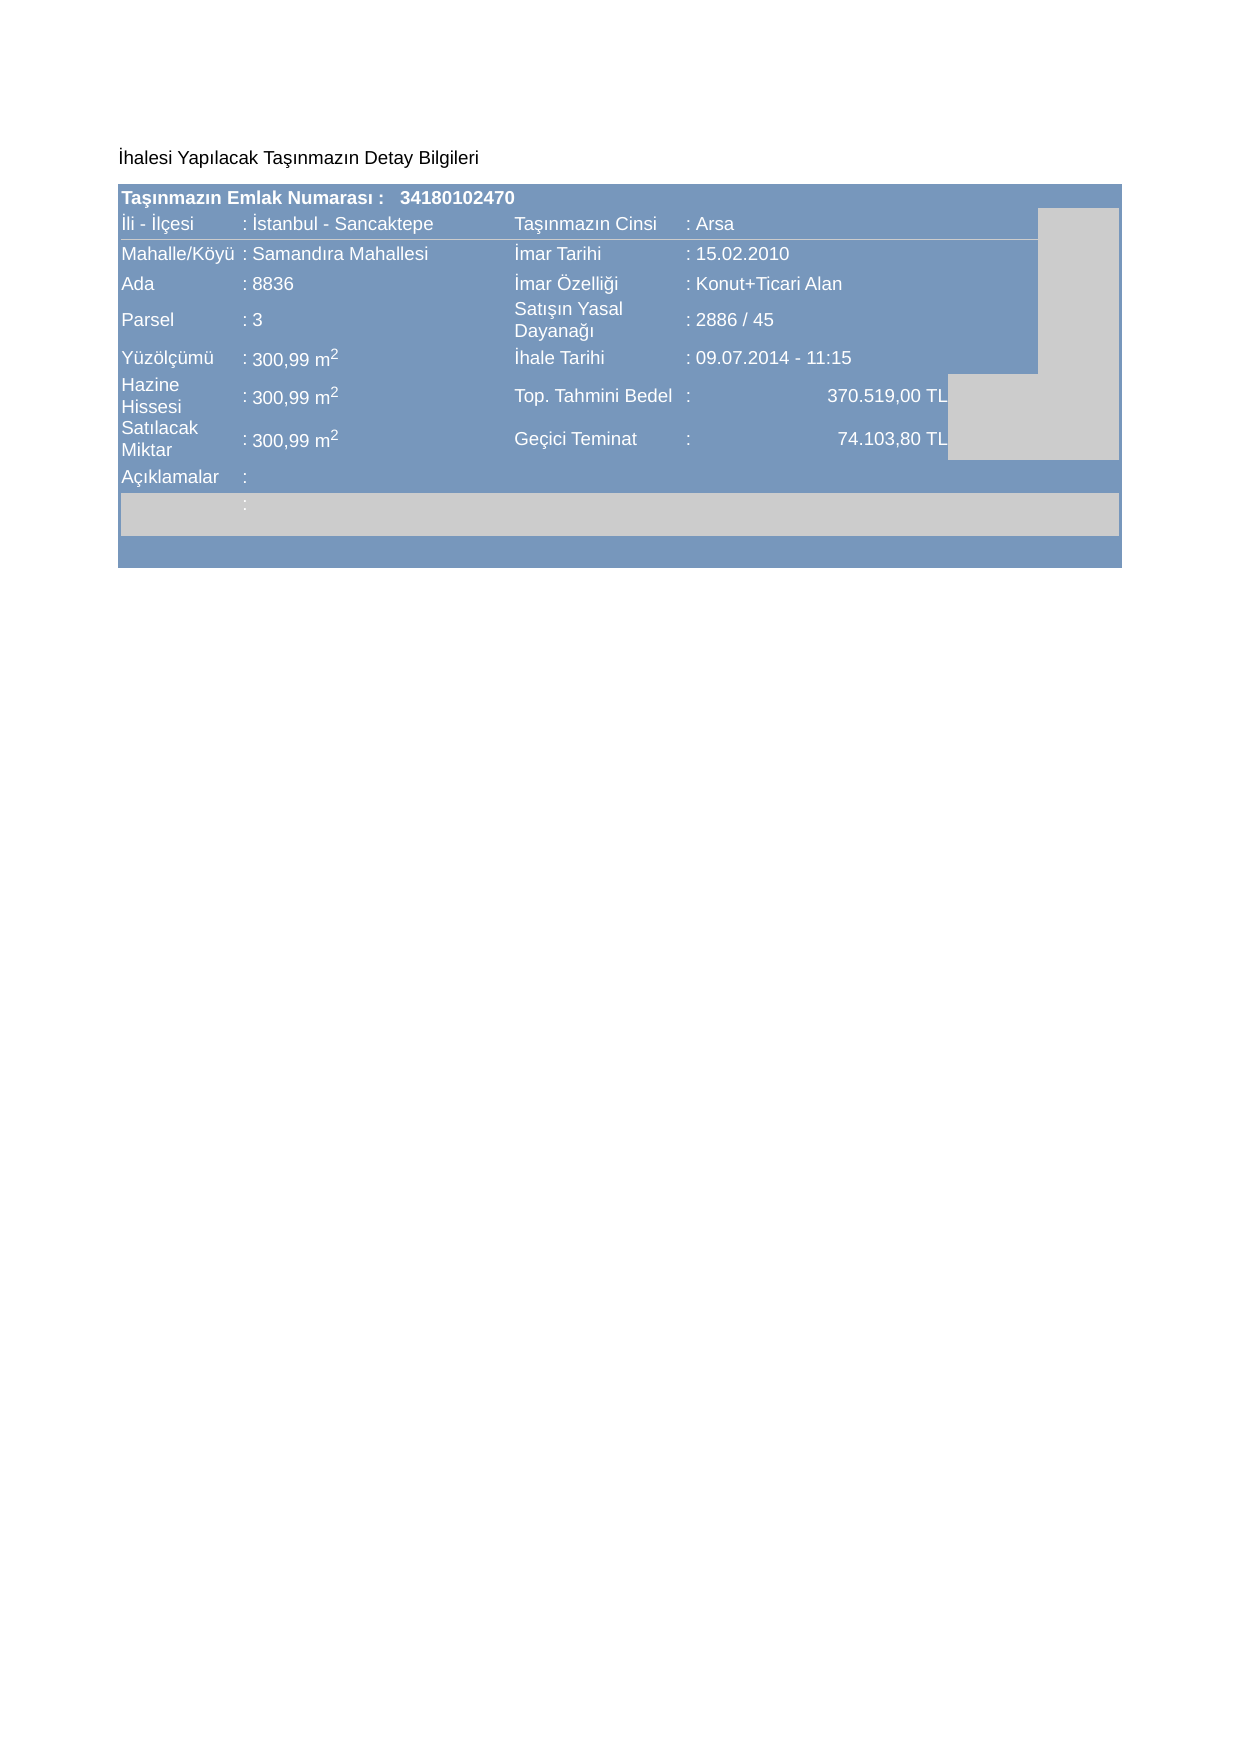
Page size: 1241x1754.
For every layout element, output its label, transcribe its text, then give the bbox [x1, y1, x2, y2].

table_cell Açıklamalar [121, 460, 242, 493]
table_cell [1038, 341, 1119, 374]
table_cell [121, 493, 242, 536]
table_cell Yüzölçümü [121, 341, 242, 374]
table_cell [504, 298, 514, 341]
table_cell : [242, 240, 252, 268]
table_cell [252, 493, 1119, 536]
table_header Taşınmazın Cinsi [514, 208, 686, 239]
table_cell : [242, 298, 252, 341]
table_cell : [242, 417, 252, 460]
table_cell : [242, 268, 252, 298]
table_cell 09.07.2014 - 11:15 [696, 341, 1038, 374]
table_cell [118, 568, 1122, 578]
table_header İstanbul - Sancaktepe [252, 208, 504, 239]
table_cell [948, 417, 1038, 460]
table_cell : [686, 374, 696, 417]
table_cell 2886 / 45 [696, 298, 1038, 341]
table_header : [686, 208, 696, 239]
table_cell 300,99 m2 [252, 374, 504, 417]
table_cell 74.103,80 TL [696, 417, 948, 460]
table_cell [1038, 298, 1119, 341]
table_cell : [242, 374, 252, 417]
table_cell Parsel [121, 298, 242, 341]
table_cell Satışın Yasal Dayanağı [514, 298, 686, 341]
table_cell Ada [121, 268, 242, 298]
table_cell : [686, 240, 696, 268]
table_cell [1038, 417, 1119, 460]
table_cell 8836 [252, 268, 504, 298]
table_cell [1038, 374, 1119, 417]
table_cell : [686, 268, 696, 298]
table_header [1038, 208, 1119, 239]
table_cell İmar Tarihi [514, 240, 686, 268]
table_cell Geçici Teminat [514, 417, 686, 460]
table_cell Hazine Hissesi [121, 374, 242, 417]
table_cell : [686, 417, 696, 460]
table_cell : [686, 298, 696, 341]
table_cell [1038, 240, 1119, 268]
table_header Arsa [696, 208, 1038, 239]
table_header İli - İlçesi [121, 208, 242, 239]
table_cell Samandıra Mahallesi [252, 240, 504, 268]
table_cell : [686, 341, 696, 374]
table_cell [252, 460, 1119, 493]
table_cell [1038, 268, 1119, 298]
table_cell [504, 341, 514, 374]
table_cell [504, 374, 514, 417]
table_cell [948, 374, 1038, 417]
table_cell 15.02.2010 [696, 240, 1038, 268]
table_header [504, 208, 514, 239]
table_cell [504, 268, 514, 298]
table_cell Satılacak Miktar [121, 417, 242, 460]
table_cell İmar Özelliği [514, 268, 686, 298]
table_cell : [242, 493, 252, 536]
table_header [118, 578, 1122, 607]
table_cell [504, 417, 514, 460]
table_cell 300,99 m2 [252, 417, 504, 460]
table_cell [504, 240, 514, 268]
table_cell Top. Tahmini Bedel [514, 374, 686, 417]
table_cell 370.519,00 TL [696, 374, 948, 417]
table_cell 300,99 m2 [252, 341, 504, 374]
table_cell : [242, 460, 252, 493]
table_cell Konut+Ticari Alan [696, 268, 1038, 298]
table_header [121, 171, 1119, 176]
table_cell Mahalle/Köyü [121, 240, 242, 268]
table_header İhalesi Yapılacak Taşınmazın Detay Bilgileri [118, 147, 1122, 169]
table_header : [242, 208, 252, 239]
table_cell : [242, 341, 252, 374]
table_cell Taşınmazın Emlak Numarası : 34180102470 [118, 184, 1122, 568]
table_cell İhale Tarihi [514, 341, 686, 374]
table_cell [118, 607, 1122, 612]
table_cell 3 [252, 298, 504, 341]
table_header [118, 169, 1122, 184]
